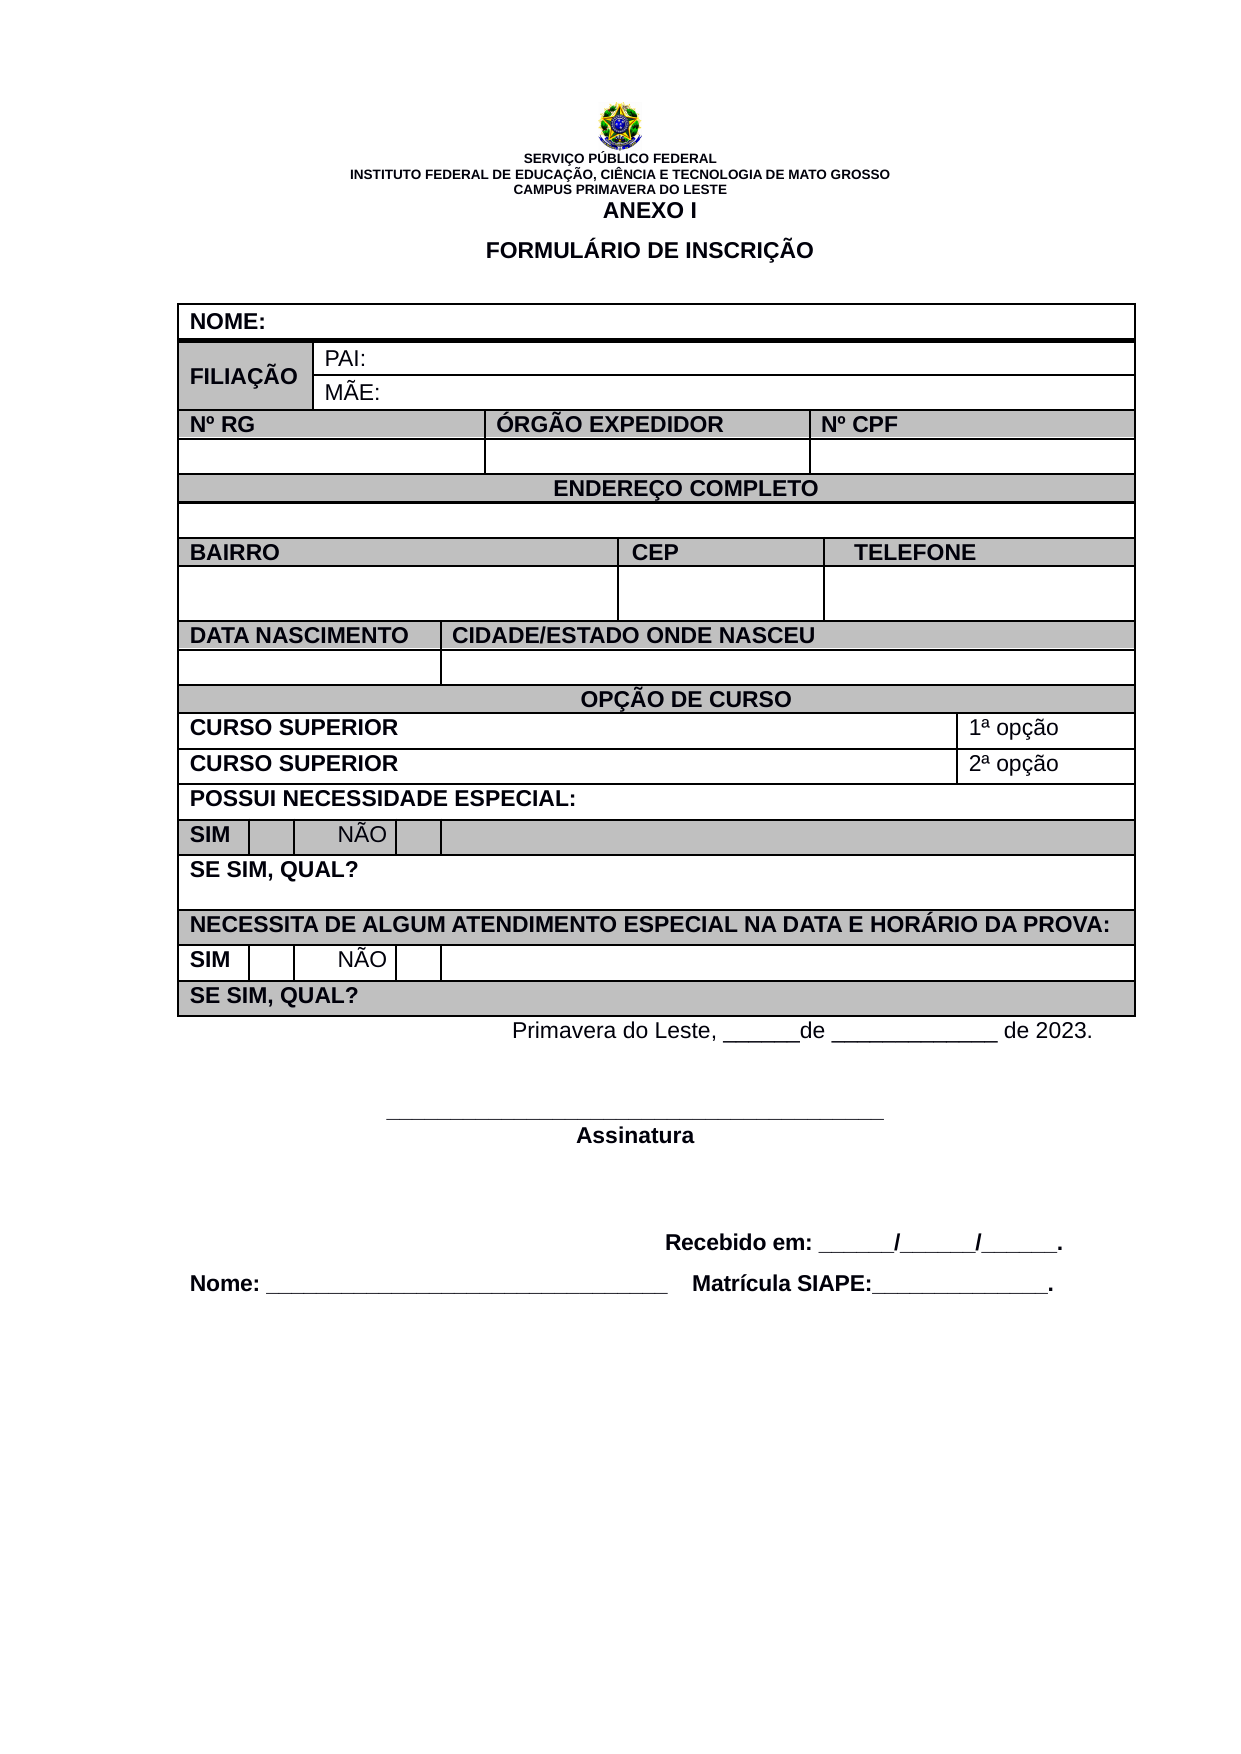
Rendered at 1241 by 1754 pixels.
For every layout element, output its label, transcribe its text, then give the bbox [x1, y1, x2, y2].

table_cell 2ª opção [958, 750, 1134, 783]
table_cell NÃO [295, 946, 395, 979]
table_cell [442, 821, 1134, 854]
text Nome: _________________________­­­_______ Matrícula SIAPE:______________. [177, 1269, 1063, 1297]
text FORMULÁRIO DE INSCRIÇÃO [177, 237, 1122, 263]
table_cell [397, 946, 440, 979]
table_cell [442, 946, 1134, 979]
table_cell Nº CPF [811, 411, 1134, 437]
table_cell SIM [179, 946, 248, 979]
table_cell CURSO SUPERIOR [179, 750, 956, 783]
table_cell TELEFONE [825, 539, 1134, 565]
table_cell 1ª opção [958, 714, 1134, 748]
table_cell [179, 651, 440, 684]
table_cell [486, 440, 809, 473]
table_cell OPÇÃO DE CURSO [179, 686, 1134, 712]
table_cell BAIRRO [179, 539, 617, 565]
table_header NOME: [179, 305, 1134, 338]
table_cell Nº RG [179, 411, 484, 437]
text ANEXO I [177, 197, 1122, 224]
table_cell CURSO SUPERIOR [179, 714, 956, 748]
text Recebido em: ______/______/______. [177, 1228, 1063, 1255]
table_cell PAI: [314, 343, 1134, 374]
text _______________________________________ [177, 1096, 1093, 1122]
table_cell POSSUI NECESSIDADE ESPECIAL: [179, 785, 1134, 818]
table_cell NECESSITA DE ALGUM ATENDIMENTO ESPECIAL NA DATA E HORÁRIO DA PROVA: [179, 911, 1134, 944]
table_cell [619, 567, 823, 620]
table_cell ENDEREÇO COMPLETO [179, 475, 1134, 501]
table_cell CEP [619, 539, 823, 565]
table_cell SE SIM, QUAL? [179, 856, 1134, 909]
table_cell [250, 821, 293, 854]
table_cell [179, 440, 484, 473]
table_cell [811, 440, 1134, 473]
table_cell [250, 946, 293, 979]
table_cell SE SIM, QUAL? [179, 982, 1134, 1015]
table_cell [825, 567, 1134, 620]
text Primavera do Leste, ______de _____________ de 2023. [177, 1017, 1093, 1043]
table_cell SIM [179, 821, 248, 854]
table_cell [397, 821, 440, 854]
table_cell FILIAÇÃO [179, 343, 312, 409]
table_cell MÃE: [314, 376, 1134, 409]
table_cell [179, 504, 1134, 537]
table_cell CIDADE/ESTADO ONDE NASCEU [442, 622, 1134, 648]
table_cell [442, 651, 1134, 684]
table_cell ÓRGÃO EXPEDIDOR [486, 411, 809, 437]
table_cell NÃO [295, 821, 395, 854]
table_cell [179, 567, 617, 620]
text Assinatura [177, 1122, 1093, 1149]
table_cell DATA NASCIMENTO [179, 622, 440, 648]
